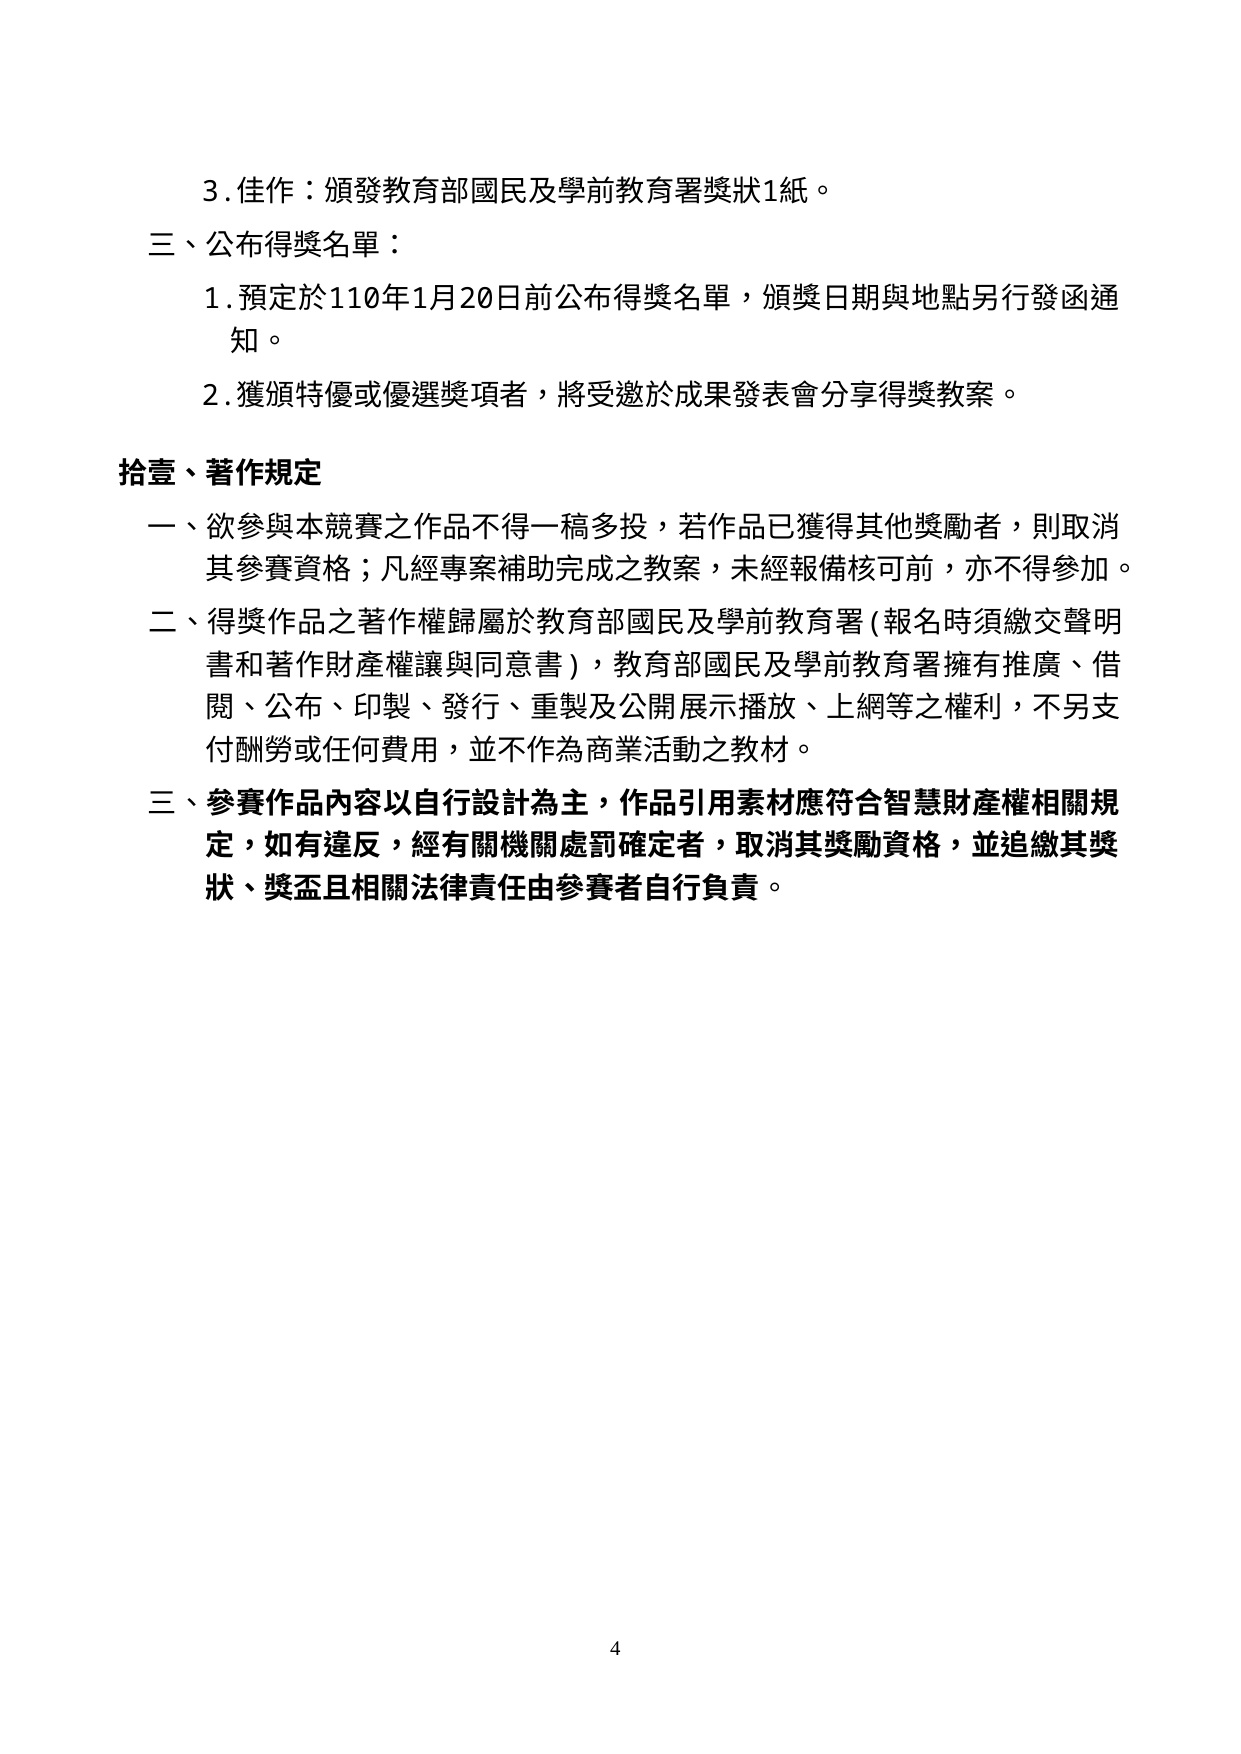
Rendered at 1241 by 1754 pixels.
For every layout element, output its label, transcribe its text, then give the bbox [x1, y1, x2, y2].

text 2.獲頒特優或優選奬項者，將受邀於成果發表會分享得獎教案。 [143, 371, 1122, 413]
text 三、參賽作品內容以自行設計為主，作品引用素材應符合智慧財產權相關規定，如有違反，經有關機關處罰確定者，取消其獎勵資格，並追繳其獎狀、獎盃且相關法律責任由參賽者自行負責。 [118, 780, 1122, 907]
text 一、欲參與本競賽之作品不得一稿多投，若作品已獲得其他獎勵者，則取消其參賽資格；凡經專案補助完成之教案，未經報備核可前，亦不得參加。 [118, 503, 1122, 588]
text 三、公布得獎名單： [118, 222, 1122, 264]
text 拾壹、著作規定 [118, 450, 1122, 492]
text 二、得獎作品之著作權歸屬於教育部國民及學前教育署(報名時須繳交聲明書和著作財產權讓與同意書)，教育部國民及學前教育署擁有推廣、借閱、公布、印製、發行、重製及公開展示播放、上網等之權利，不另支付酬勞或任何費用，並不作為商業活動之教材。 [118, 599, 1122, 768]
text 1.預定於110年1月20日前公布得獎名單，頒獎日期與地點另行發函通知。 [143, 275, 1122, 360]
text 3.佳作：頒發教育部國民及學前教育署獎狀1紙。 [143, 168, 1122, 210]
